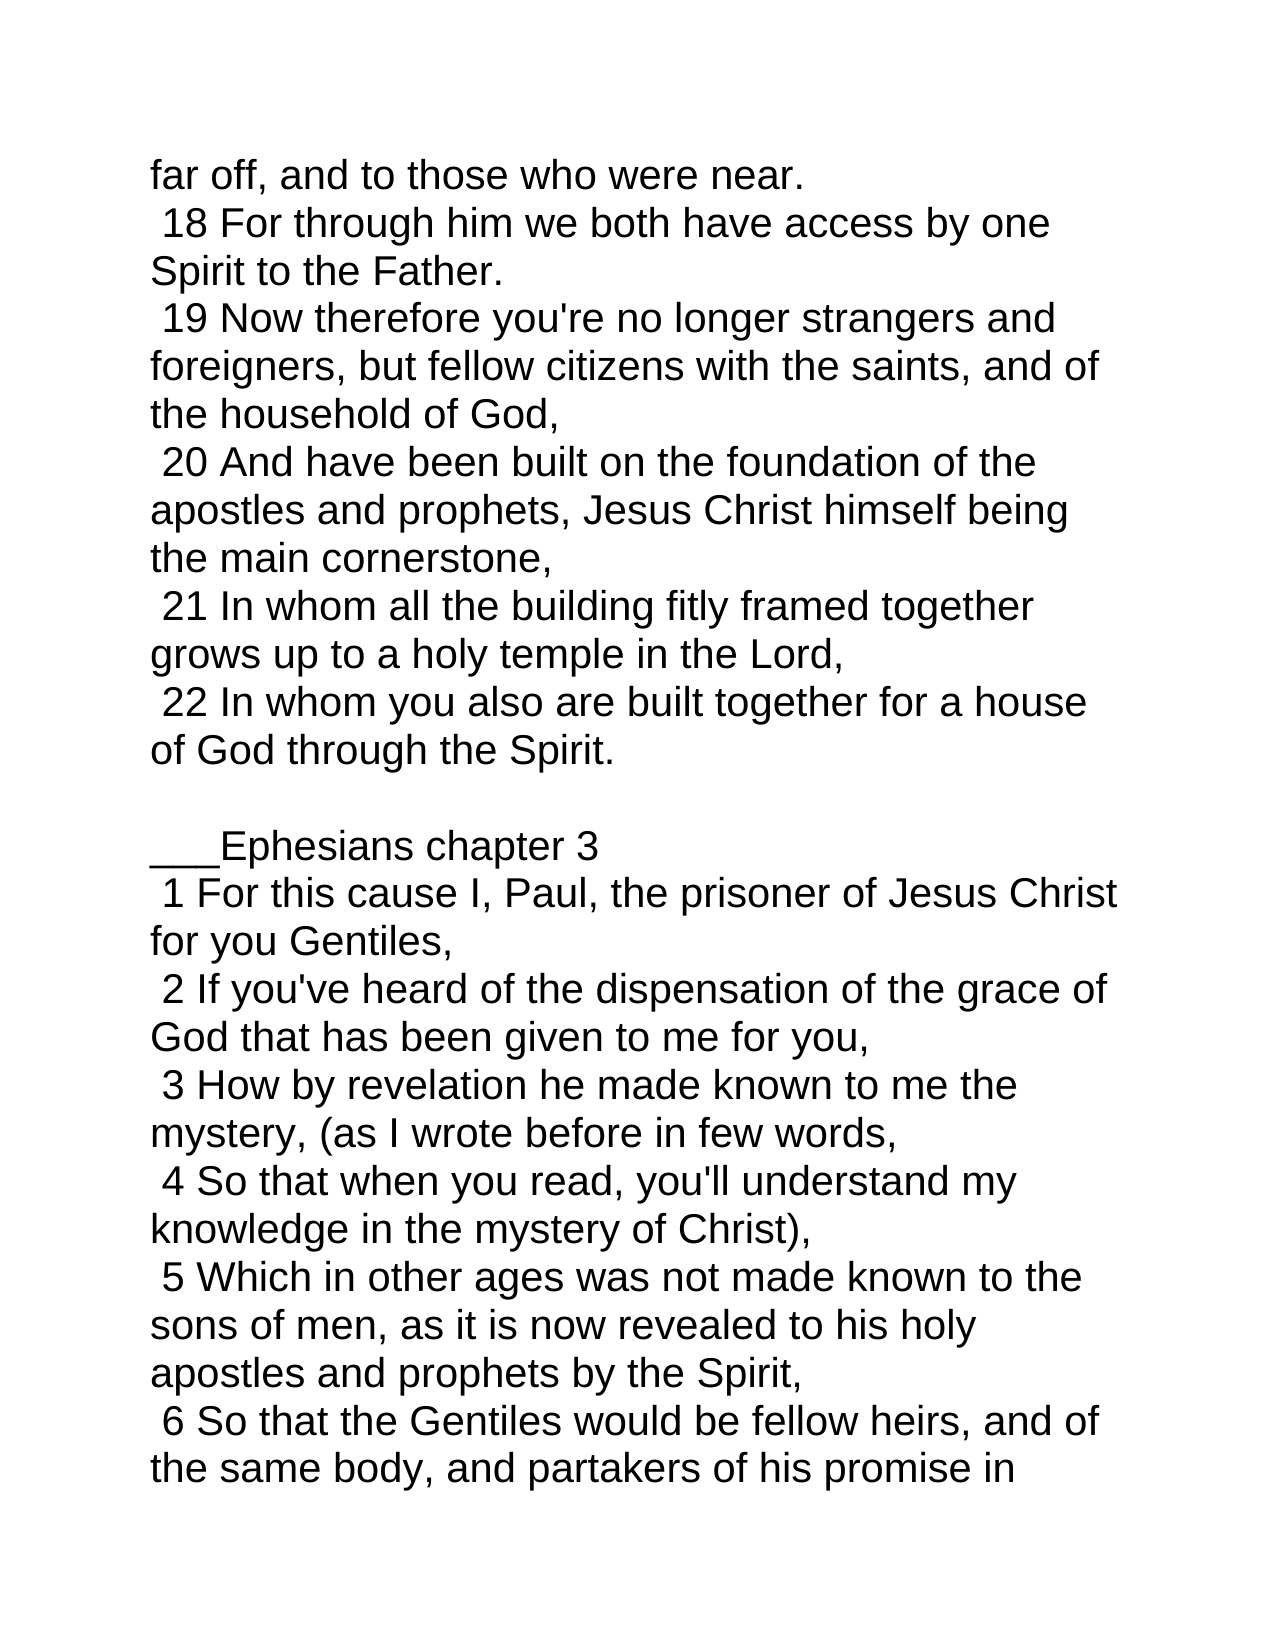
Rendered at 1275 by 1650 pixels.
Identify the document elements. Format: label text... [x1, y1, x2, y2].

text far off, and to those who were near. [150, 150, 1125, 198]
text 22 In whom you also are built together for a house of God through the Spirit. [150, 677, 1125, 773]
text 6 So that the Gentiles would be fellow heirs, and of the same body, and partakers of his promise in [150, 1396, 1125, 1492]
text 5 Which in other ages was not made known to the sons of men, as it is now revealed to his holy apostles and prophets by the Spirit, [150, 1252, 1125, 1396]
text 1 For this cause I, Paul, the prisoner of Jesus Christ for you Gentiles, [150, 869, 1125, 964]
text 4 So that when you read, you'll understand my knowledge in the mystery of Christ), [150, 1156, 1125, 1252]
text 20 And have been built on the foundation of the apostles and prophets, Jesus Christ himself being the main cornerstone, [150, 437, 1125, 581]
text 18 For through him we both have access by one Spirit to the Father. [150, 198, 1125, 294]
text 19 Now therefore you're no longer strangers and foreigners, but fellow citizens with the saints, and of the household of God, [150, 294, 1125, 437]
text 21 In whom all the building fitly framed together grows up to a holy temple in the Lord, [150, 581, 1125, 677]
text ___Ephesians chapter 3 [150, 821, 1125, 869]
text 2 If you've heard of the dispensation of the grace of God that has been given to me for you, [150, 964, 1125, 1060]
text 3 How by revelation he made known to me the mystery, (as I wrote before in few words, [150, 1060, 1125, 1156]
